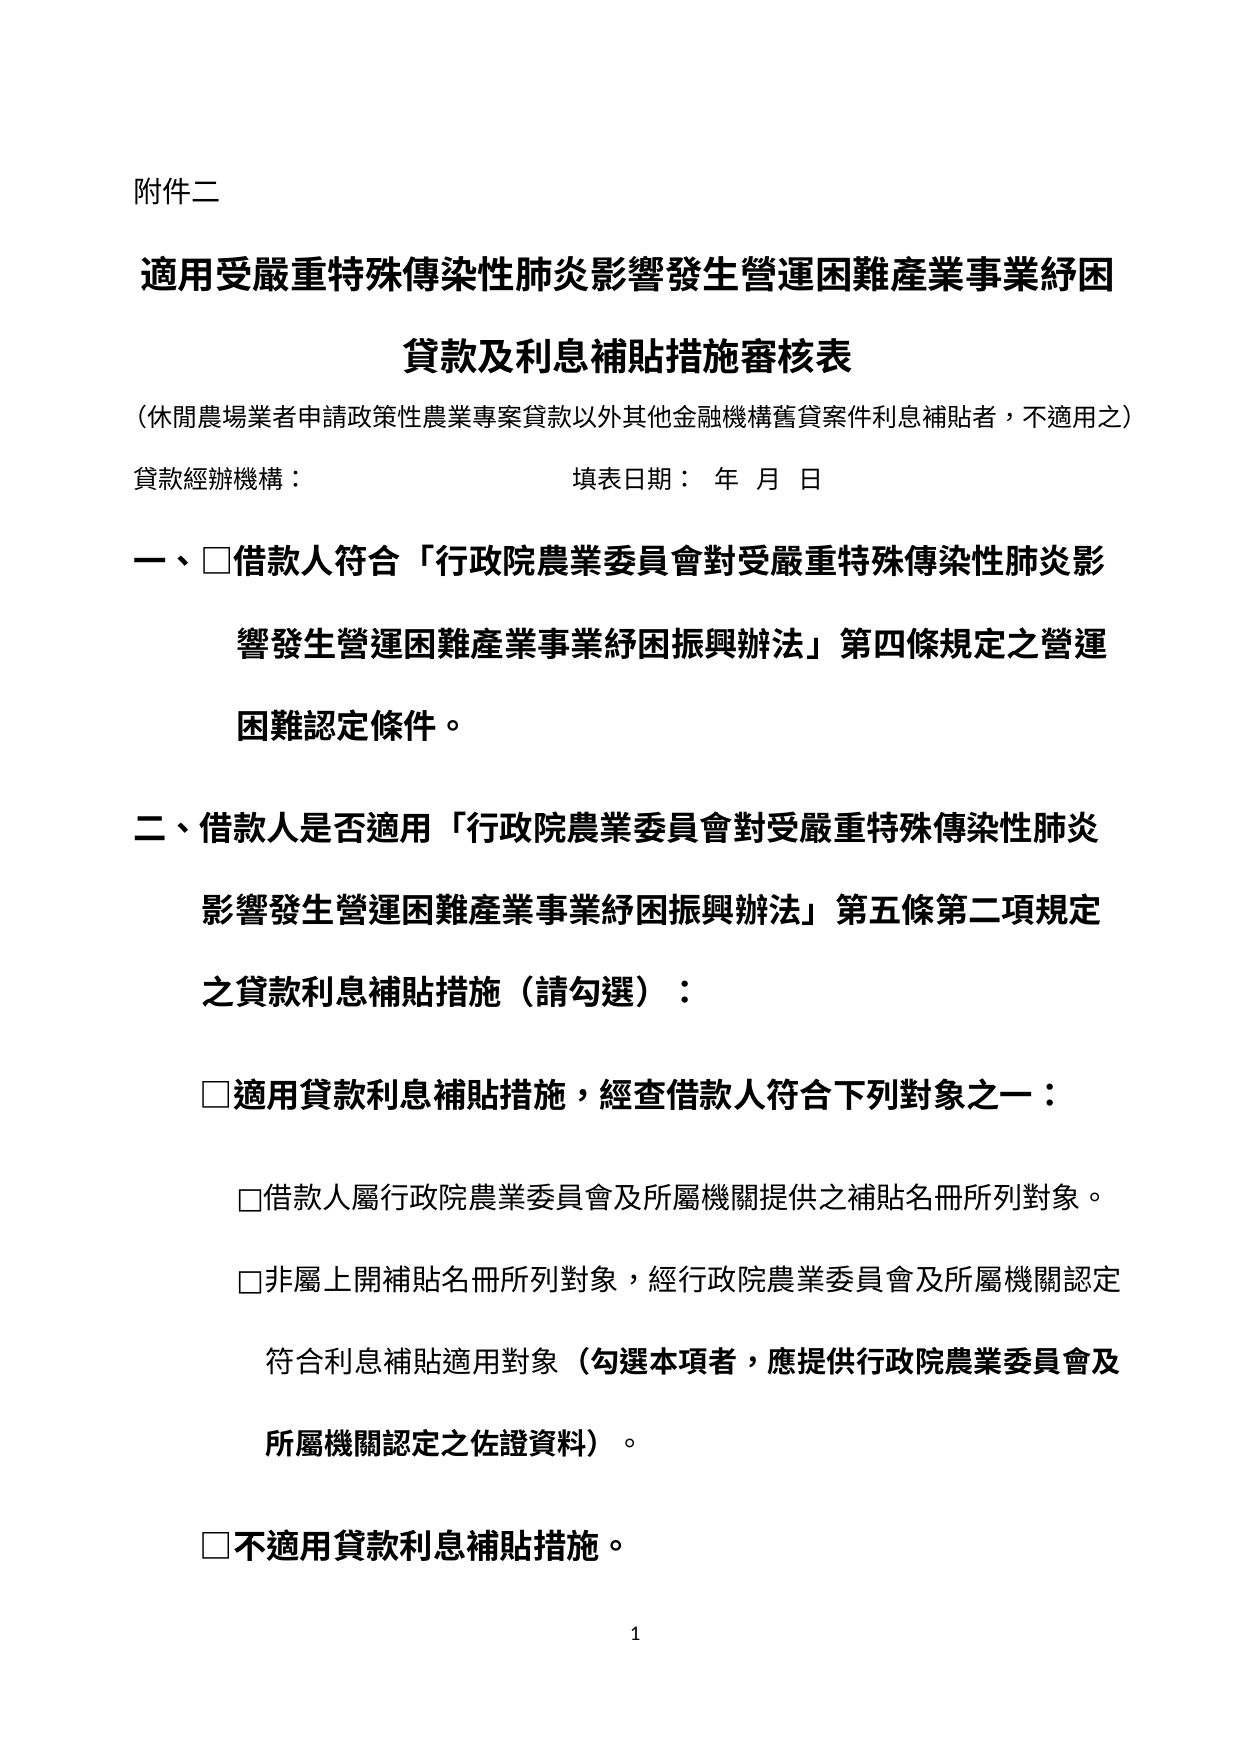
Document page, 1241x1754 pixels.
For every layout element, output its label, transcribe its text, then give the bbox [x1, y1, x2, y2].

text 二、借款人是否適用「行政院農業委員會對受嚴重特殊傳染性肺炎影響發生營運困難產業事業紓困振興辦法」第五條第二項規定之貸款利息補貼措施（請勾選）： [133, 785, 1122, 1031]
text （休閒農場業者申請政策性農業專案貸款以外其他金融機構舊貸案件利息補貼者，不適用之） [118, 395, 1152, 436]
text □不適用貸款利息補貼措施。 [133, 1503, 1122, 1585]
text □非屬上開補貼名冊所列對象，經行政院農業委員會及所屬機關認定符合利息補貼適用對象（勾選本項者，應提供行政院農業委員會及所屬機關認定之佐證資料）。 [236, 1237, 1122, 1483]
text 適用受嚴重特殊傳染性肺炎影響發生營運困難產業事業紓困貸款及利息補貼措施審核表 [133, 231, 1122, 395]
text □適用貸款利息補貼措施，經查借款人符合下列對象之一： [133, 1052, 1122, 1134]
text 一、□借款人符合「行政院農業委員會對受嚴重特殊傳染性肺炎影響發生營運困難產業事業紓困振興辦法」第四條規定之營運困難認定條件。 [133, 518, 1107, 764]
text 貸款經辦機構： 填表日期： 年 月 日 [133, 457, 1122, 498]
text 附件二 [133, 149, 1122, 231]
text □借款人屬行政院農業委員會及所屬機關提供之補貼名冊所列對象。 [236, 1154, 1122, 1237]
